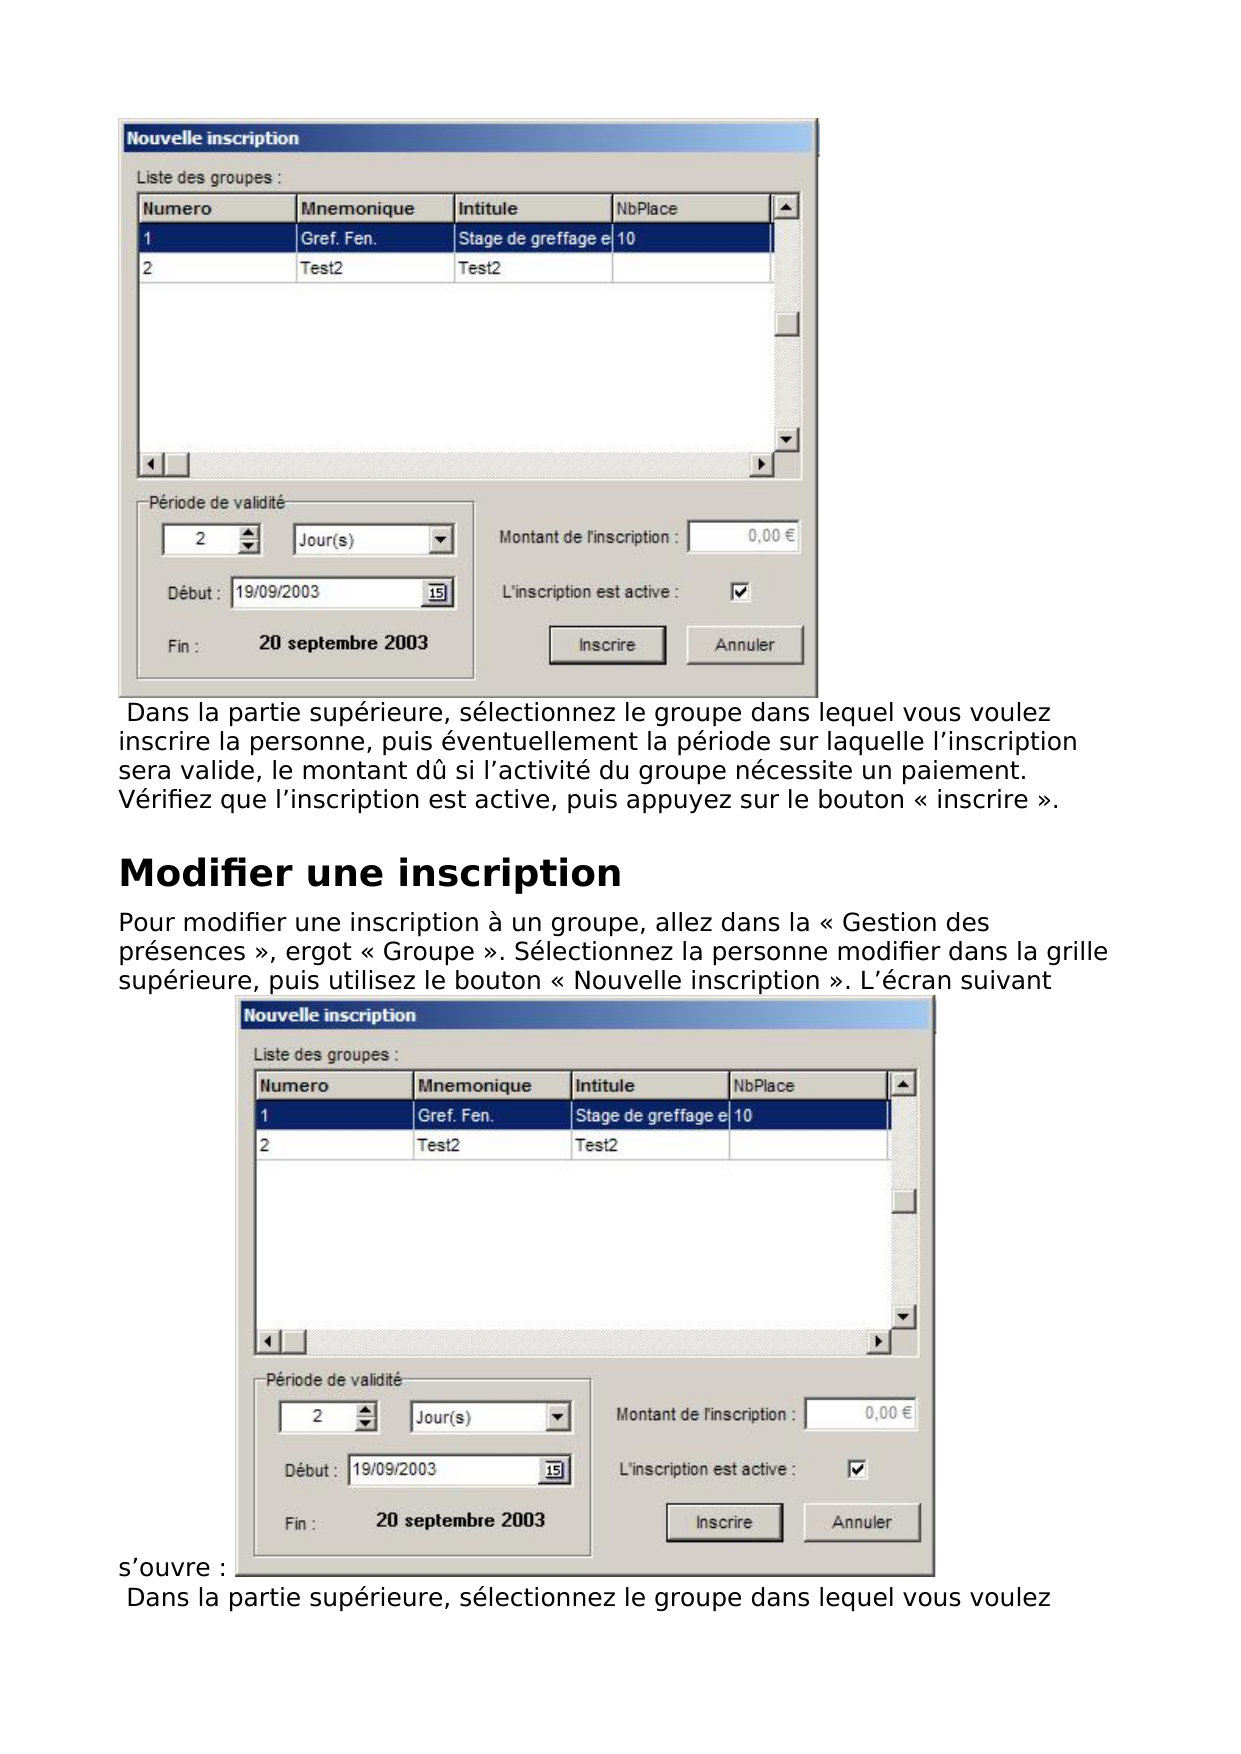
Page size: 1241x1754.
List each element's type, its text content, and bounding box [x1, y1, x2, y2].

subtitle Modifier une inscription [118, 852, 1122, 896]
text Dans la partie supérieure, sélectionnez le groupe dans lequel vous voulez inscrire la personne, puis éventuellement la période sur laquelle l’inscription sera valide, le montant dû si l’activité du groupe nécessite un paiement. Vérifiez que l’inscription est active, puis appuyez sur le bouton « inscrire ». [118, 118, 1122, 814]
text Pour modifier une inscription à un groupe, allez dans la « Gestion des présences », ergot « Groupe ». Sélectionnez la personne modifier dans la grille supérieure, puis utilisez le bouton « Nouvelle inscription ». L’écran suivant s’ouvre : Dans la partie supérieure, sélectionnez le groupe dans lequel vous voulez [118, 908, 1122, 1612]
picture [235, 995, 937, 1577]
picture [118, 118, 820, 698]
